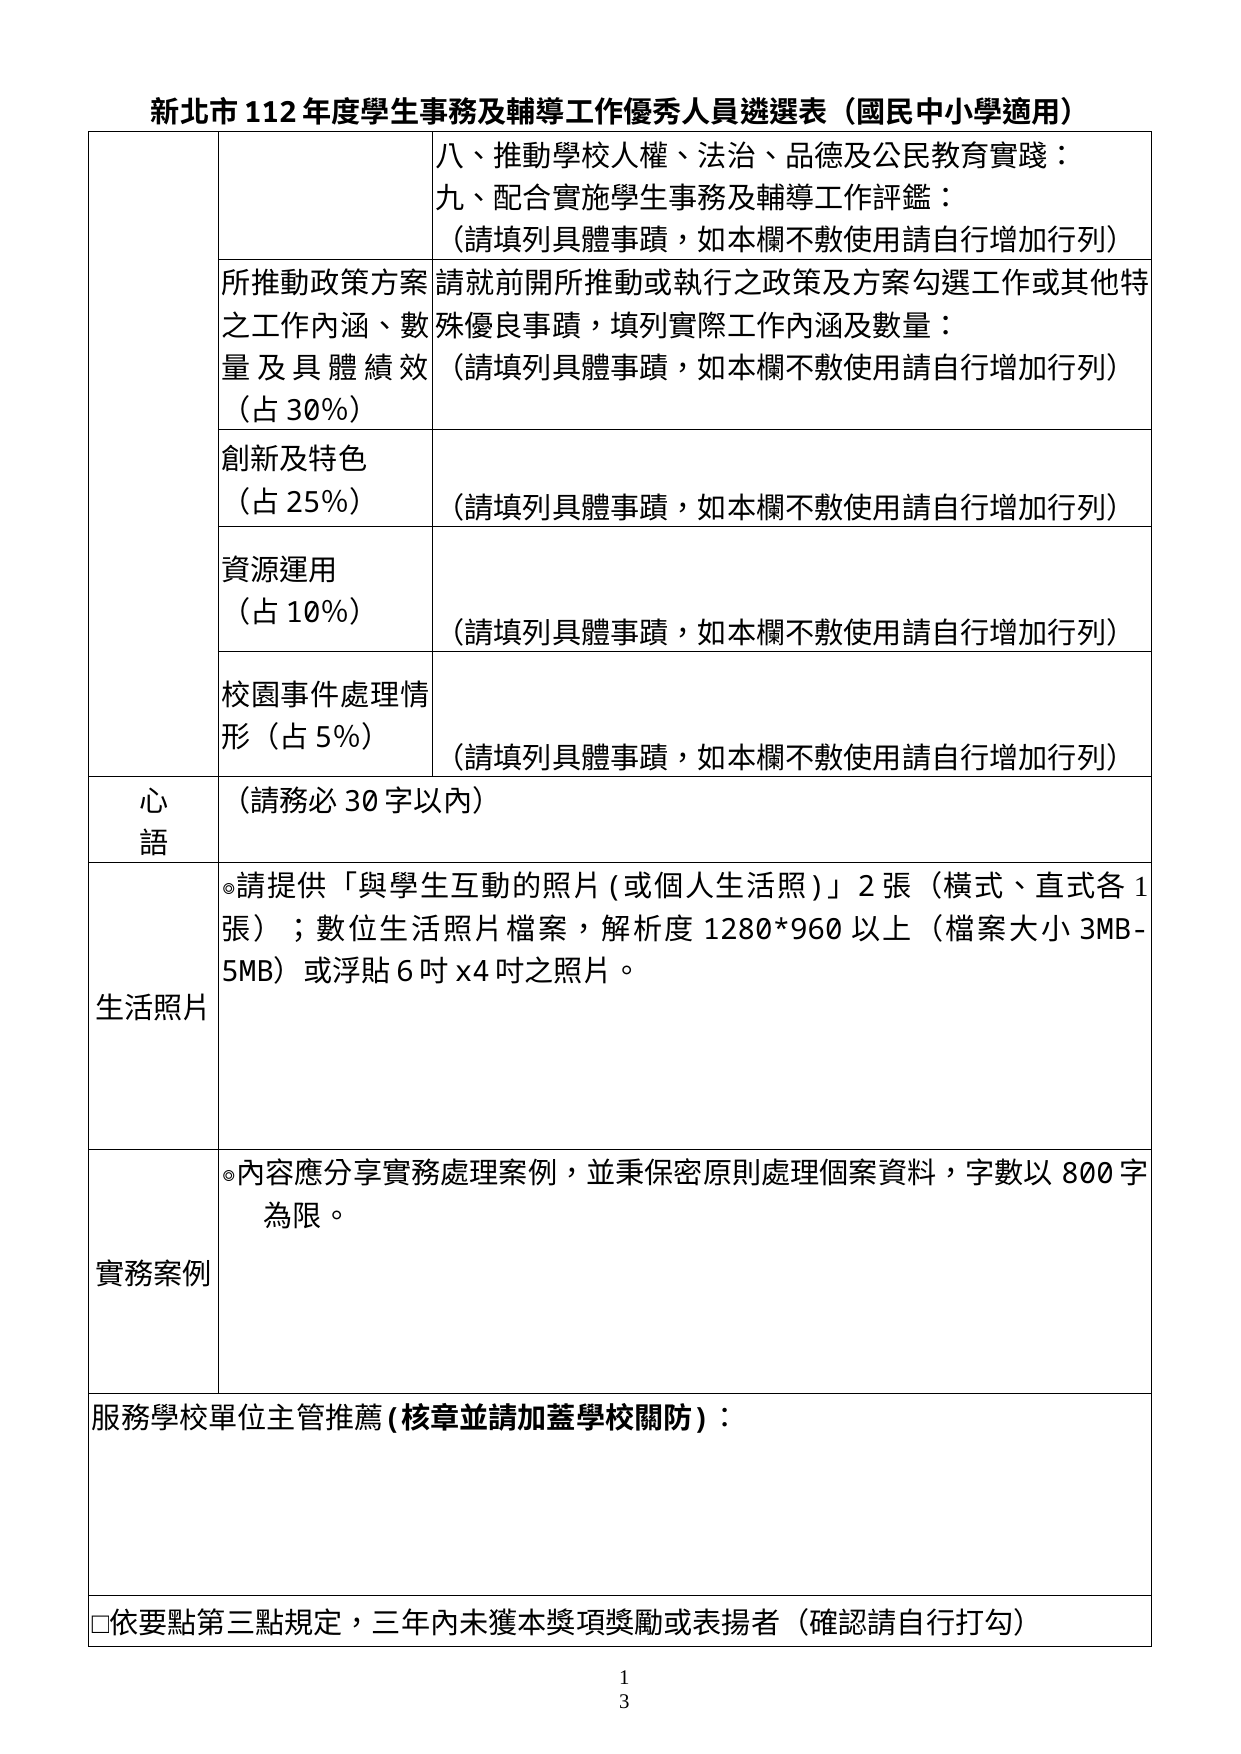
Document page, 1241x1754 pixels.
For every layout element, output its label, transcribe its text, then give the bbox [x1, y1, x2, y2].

table_cell 內容應分享實務處理案例，並秉保密原則處理個案資料，字數以800字為限。 [219, 1150, 1151, 1393]
table_cell 資源運用 （占10％） [219, 527, 432, 651]
table_cell 所推動政策方案之工作內涵、數量及具體績效（占30％） [219, 260, 432, 429]
table_cell 心 語 [89, 777, 218, 862]
table_cell （請務必30字以內） [219, 777, 1151, 862]
table_cell [89, 132, 218, 776]
table_cell 請就前開所推動或執行之政策及方案勾選工作或其他特殊優良事蹟，填列實際工作內涵及數量： （請填列具體事蹟，如本欄不敷使用請自行增加行列） [433, 260, 1151, 429]
table_cell 實務案例 [89, 1150, 218, 1393]
table_cell □依要點第三點規定，三年內未獲本獎項獎勵或表揚者（確認請自行打勾） [89, 1596, 1151, 1646]
table_cell [219, 132, 432, 259]
table_cell 服務學校單位主管推薦(核章並請加蓋學校關防)： [89, 1394, 1151, 1595]
table_cell 請提供「與學生互動的照片(或個人生活照)」2張（橫式、直式各1張）；數位生活照片檔案，解析度1280*960以上（檔案大小3MB-5MB）或浮貼6吋x4吋之照片。 [219, 863, 1151, 1149]
table_cell 創新及特色 （占25％） [219, 430, 432, 526]
table_cell 生活照片 [89, 863, 218, 1149]
table_cell （請填列具體事蹟，如本欄不敷使用請自行增加行列） [433, 430, 1151, 526]
table_header 新北市112年度學生事務及輔導工作優秀人員遴選表（國民中小學適用） [89, 89, 1152, 131]
table_cell （請填列具體事蹟，如本欄不敷使用請自行增加行列） [433, 652, 1151, 776]
table_cell （請填列具體事蹟，如本欄不敷使用請自行增加行列） [433, 527, 1151, 651]
table_cell 校園事件處理情形（占5％） [219, 652, 432, 776]
table_cell 八、推動學校人權、法治、品德及公民教育實踐： 九、配合實施學生事務及輔導工作評鑑： （請填列具體事蹟，如本欄不敷使用請自行增加行列） [433, 132, 1151, 259]
